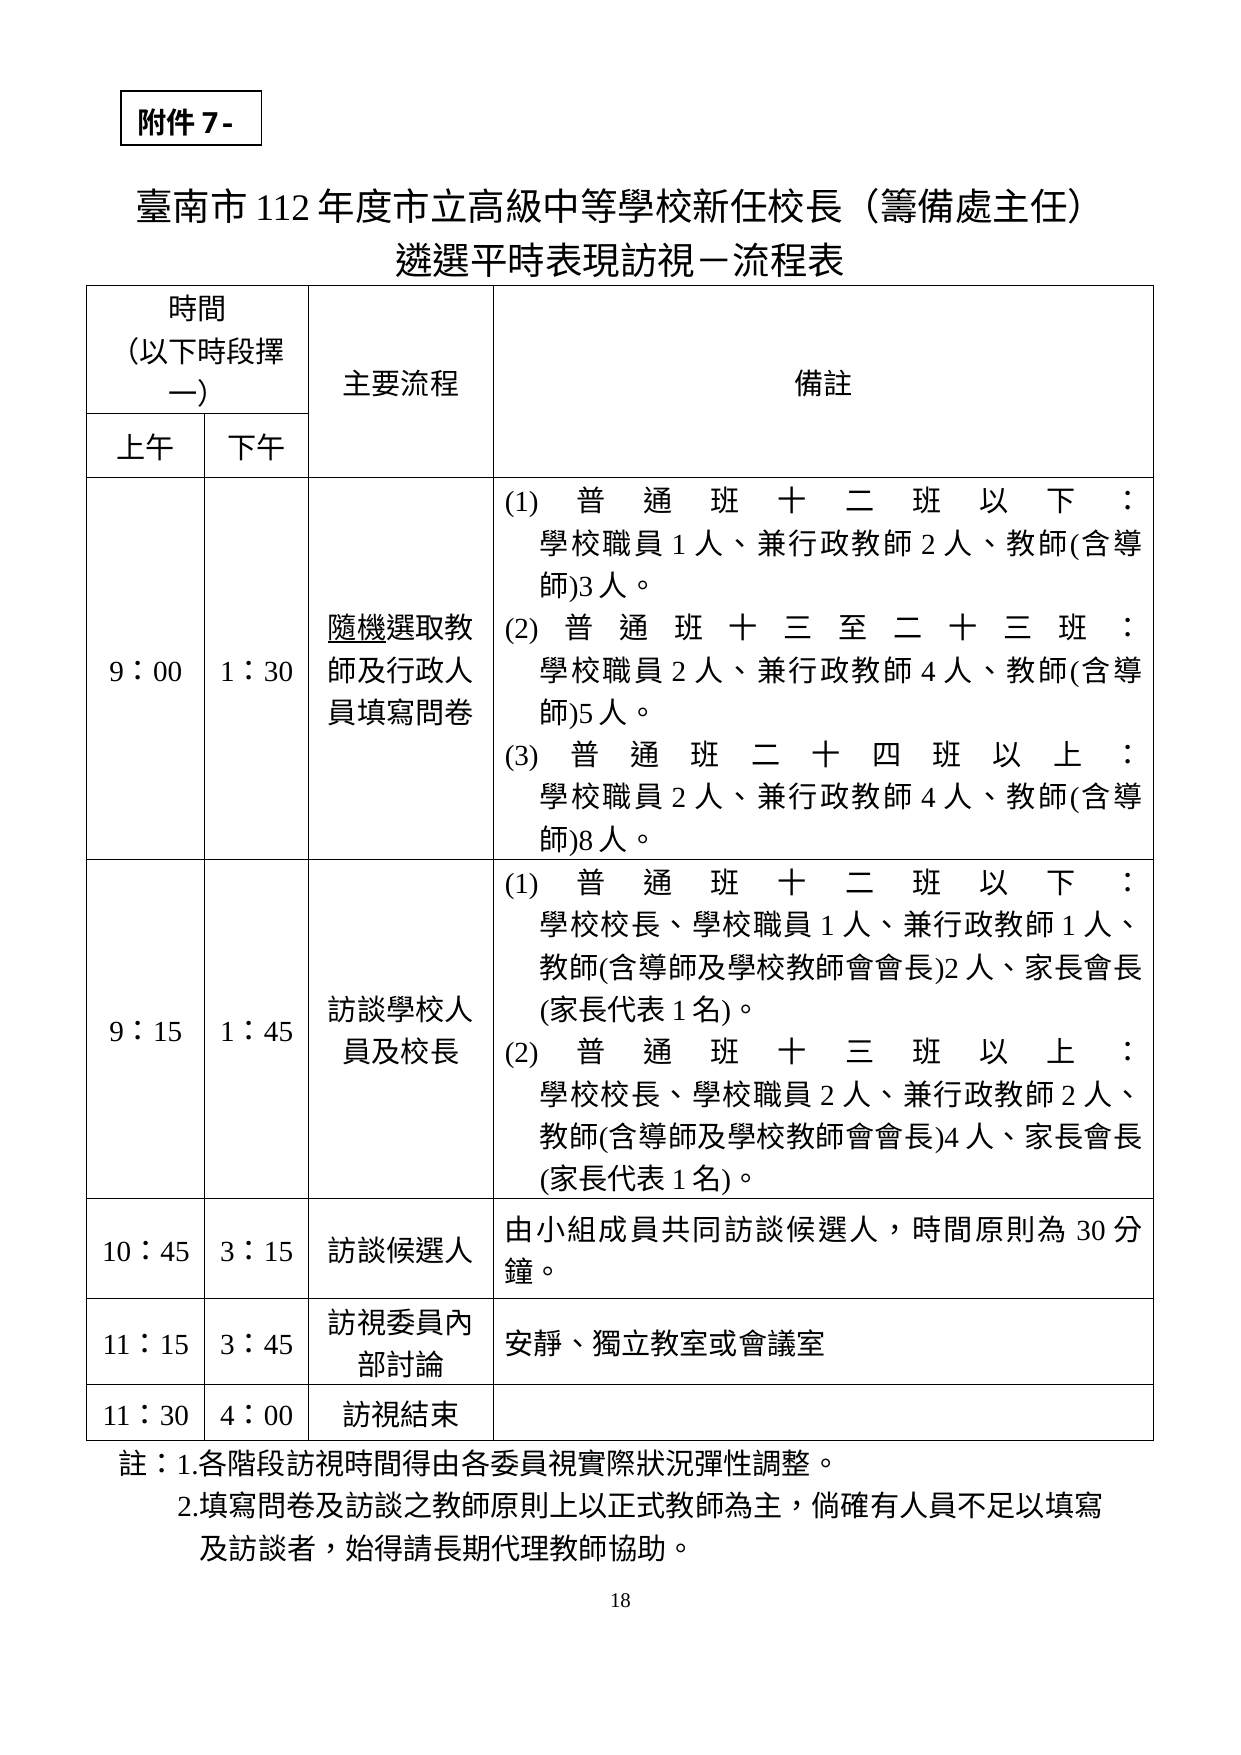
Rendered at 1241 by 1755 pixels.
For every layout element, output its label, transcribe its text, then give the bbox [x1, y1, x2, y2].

table_cell 10：45 [87, 1199, 204, 1298]
table_header 主要流程 [309, 286, 493, 477]
table_cell 3：45 [205, 1299, 308, 1384]
table_cell (1)普通班十二班以下： 學校校長、學校職員1人、兼行政教師1人、教師(含導師及學校教師會會長)2人、家長會長(家長代表1名)。 (2)普通班十三班以上： 學校校長、學校職員2人、兼行政教師2人、教師(含導師及學校教師會會長)4人、家長會長(家長代表1名)。 [494, 860, 1153, 1198]
table_cell 安靜、獨立教室或會議室 [494, 1299, 1153, 1384]
table_cell 1：45 [205, 860, 308, 1198]
table_cell (1)普通班十二班以下： 學校職員1人、兼行政教師2人、教師(含導師)3人。 (2)普通班十三至二十三班： 學校職員2人、兼行政教師4人、教師(含導師)5人。 (3)普通班二十四班以上： 學校職員2人、兼行政教師4人、教師(含導師)8人。 [494, 478, 1153, 859]
table_cell 11：15 [87, 1299, 204, 1384]
table_cell 訪視結束 [309, 1385, 493, 1439]
table_cell 9：15 [87, 860, 204, 1198]
table_cell 上午 [87, 414, 204, 477]
table_cell 訪談學校人員及校長 [309, 860, 493, 1198]
table_header 時間 （以下時段擇一） [87, 286, 308, 413]
table_cell 9：00 [87, 478, 204, 859]
table_cell 由小組成員共同訪談候選人，時間原則為30分鐘。 [494, 1199, 1153, 1298]
table_cell 1：30 [205, 478, 308, 859]
table_cell 訪視委員內部討論 [309, 1299, 493, 1384]
text 附件7-1 [137, 99, 246, 136]
table_cell 4：00 [205, 1385, 308, 1439]
text 遴選平時表現訪視－流程表 [118, 231, 1122, 285]
table_cell 隨機選取教師及行政人員填寫問卷 [309, 478, 493, 859]
table_cell 訪談候選人 [309, 1199, 493, 1298]
table_cell 下午 [205, 414, 308, 477]
table_cell 3：15 [205, 1199, 308, 1298]
table_cell [494, 1385, 1153, 1439]
table_cell 11：30 [87, 1385, 204, 1439]
text 2.填寫問卷及訪談之教師原則上以正式教師為主，倘確有人員不足以填寫及訪談者，始得請長期代理教師協助。 [177, 1483, 1122, 1567]
text 臺南市112年度市立高級中等學校新任校長（籌備處主任） [118, 176, 1122, 231]
text 註：1.各階段訪視時間得由各委員視實際狀況彈性調整。 [118, 1441, 1122, 1483]
table_header 備註 [494, 286, 1153, 477]
